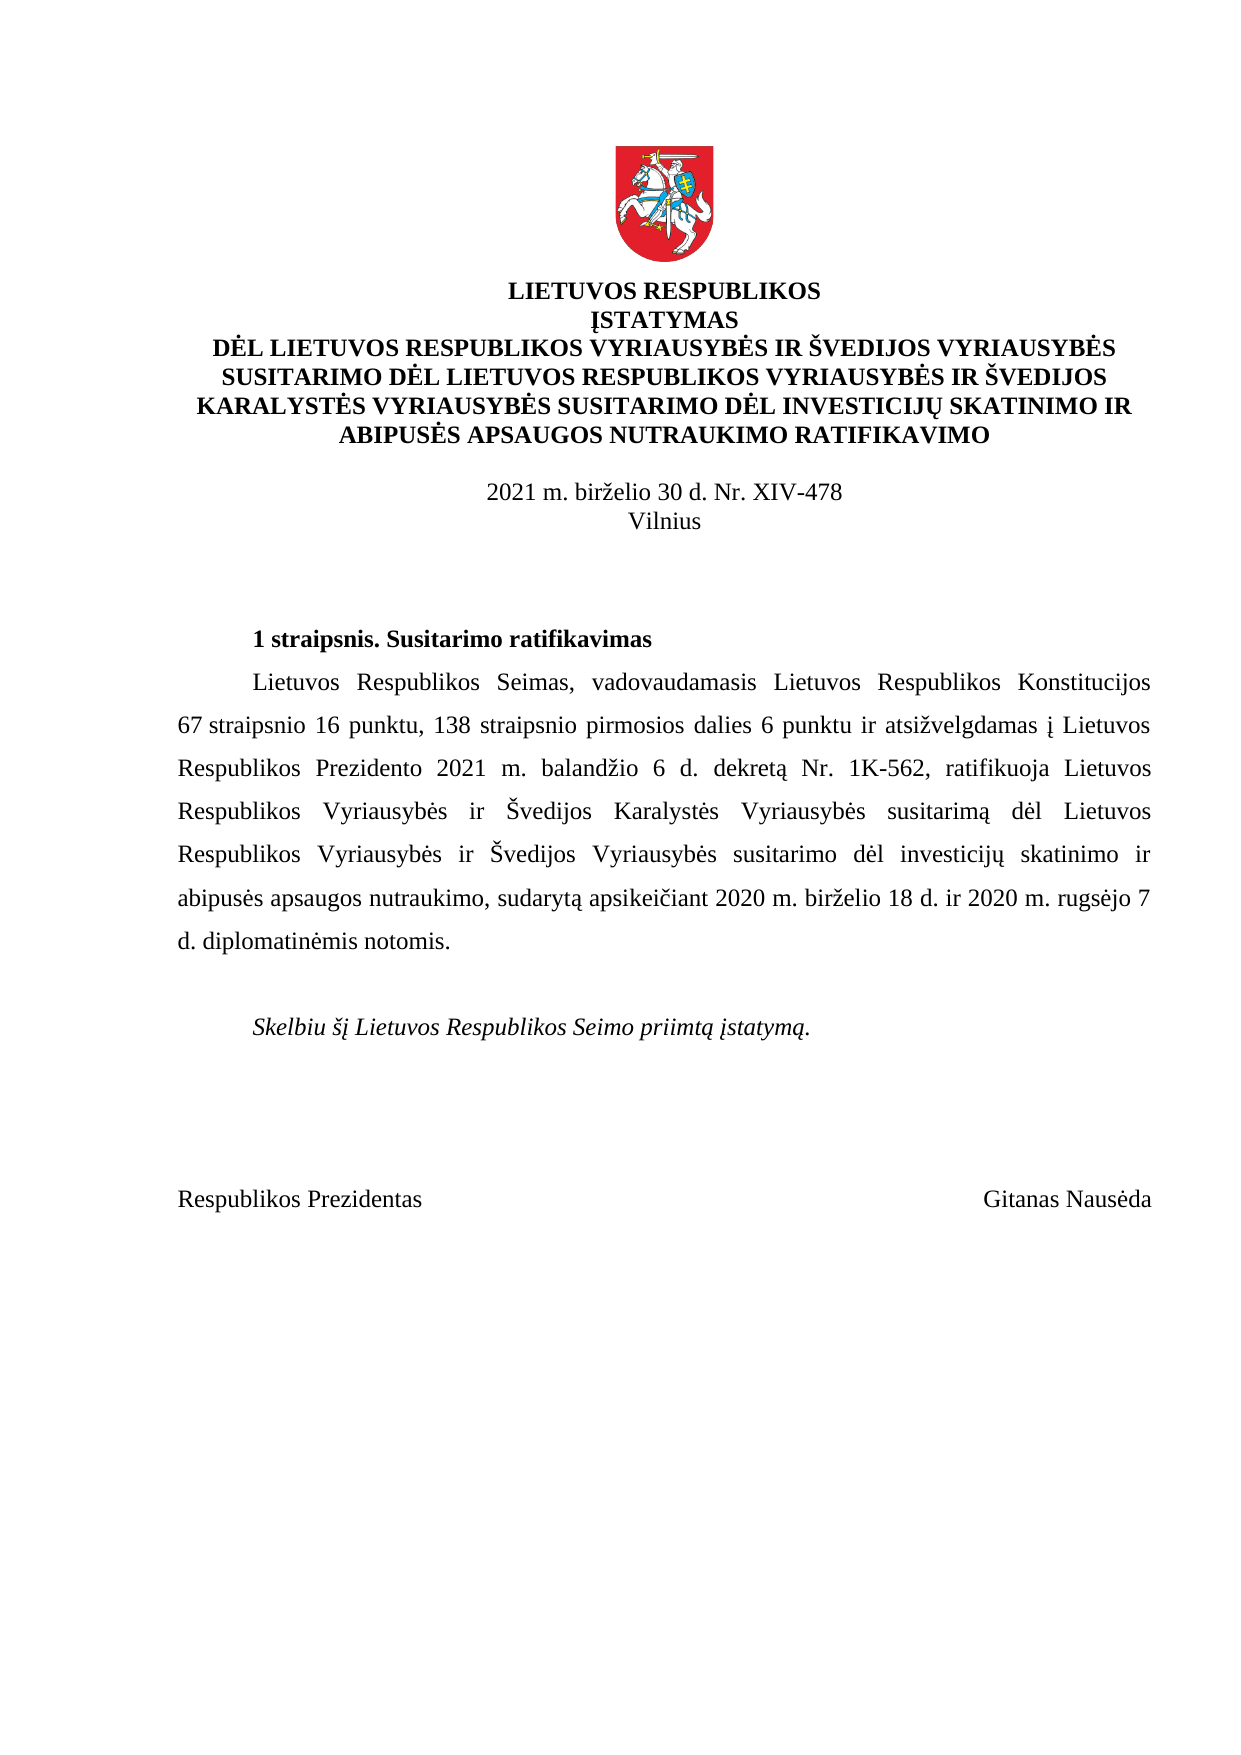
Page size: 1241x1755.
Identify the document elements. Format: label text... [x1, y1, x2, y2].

text 1 straipsnis. Susitarimo ratifikavimas [177, 624, 1152, 653]
text LIETUVOS RESPUBLIKOS [177, 276, 1152, 305]
text Respublikos Prezidentas Gitanas Nausėda [177, 1184, 1152, 1213]
text ĮSTATYMAS [177, 305, 1152, 333]
text Lietuvos Respublikos Seimas, vadovaudamasis Lietuvos Respublikos Konstitucijos 67 straipsnio 16 punktu, 138 straipsnio pirmosios dalies 6 punktu ir atsižvelgdamas į Lietuvos Respublikos Prezidento 2021 m. balandžio 6 d. dekretą Nr. 1K-562, ratifikuoja Lietuvos Respublikos Vyriausybės ir Švedijos Karalystės Vyriausybės susitarimą dėl Lietuvos Respublikos Vyriausybės ir Švedijos Vyriausybės susitarimo dėl investicijų skatinimo ir abipusės apsaugos nutraukimo, sudarytą apsikeičiant 2020 m. birželio 18 d. ir 2020 m. rugsėjo 7 d. diplomatinėmis notomis. [177, 667, 1152, 954]
text 2021 m. birželio 30 d. Nr. XIV-478 [177, 477, 1152, 506]
text Skelbiu šį Lietuvos Respublikos Seimo priimtą įstatymą. [177, 1012, 1152, 1041]
text DĖL LIETUVOS RESPUBLIKOS VYRIAUSYBĖS IR ŠVEDIJOS VYRIAUSYBĖS SUSITARIMO DĖL LIETUVOS RESPUBLIKOS VYRIAUSYBĖS IR ŠVEDIJOS KARALYSTĖS VYRIAUSYBĖS SUSITARIMO DĖL INVESTICIJŲ SKATINIMO IR ABIPUSĖS APSAUGOS NUTRAUKIMO RATIFIKAVIMO [177, 333, 1152, 448]
text Vilnius [177, 506, 1152, 535]
